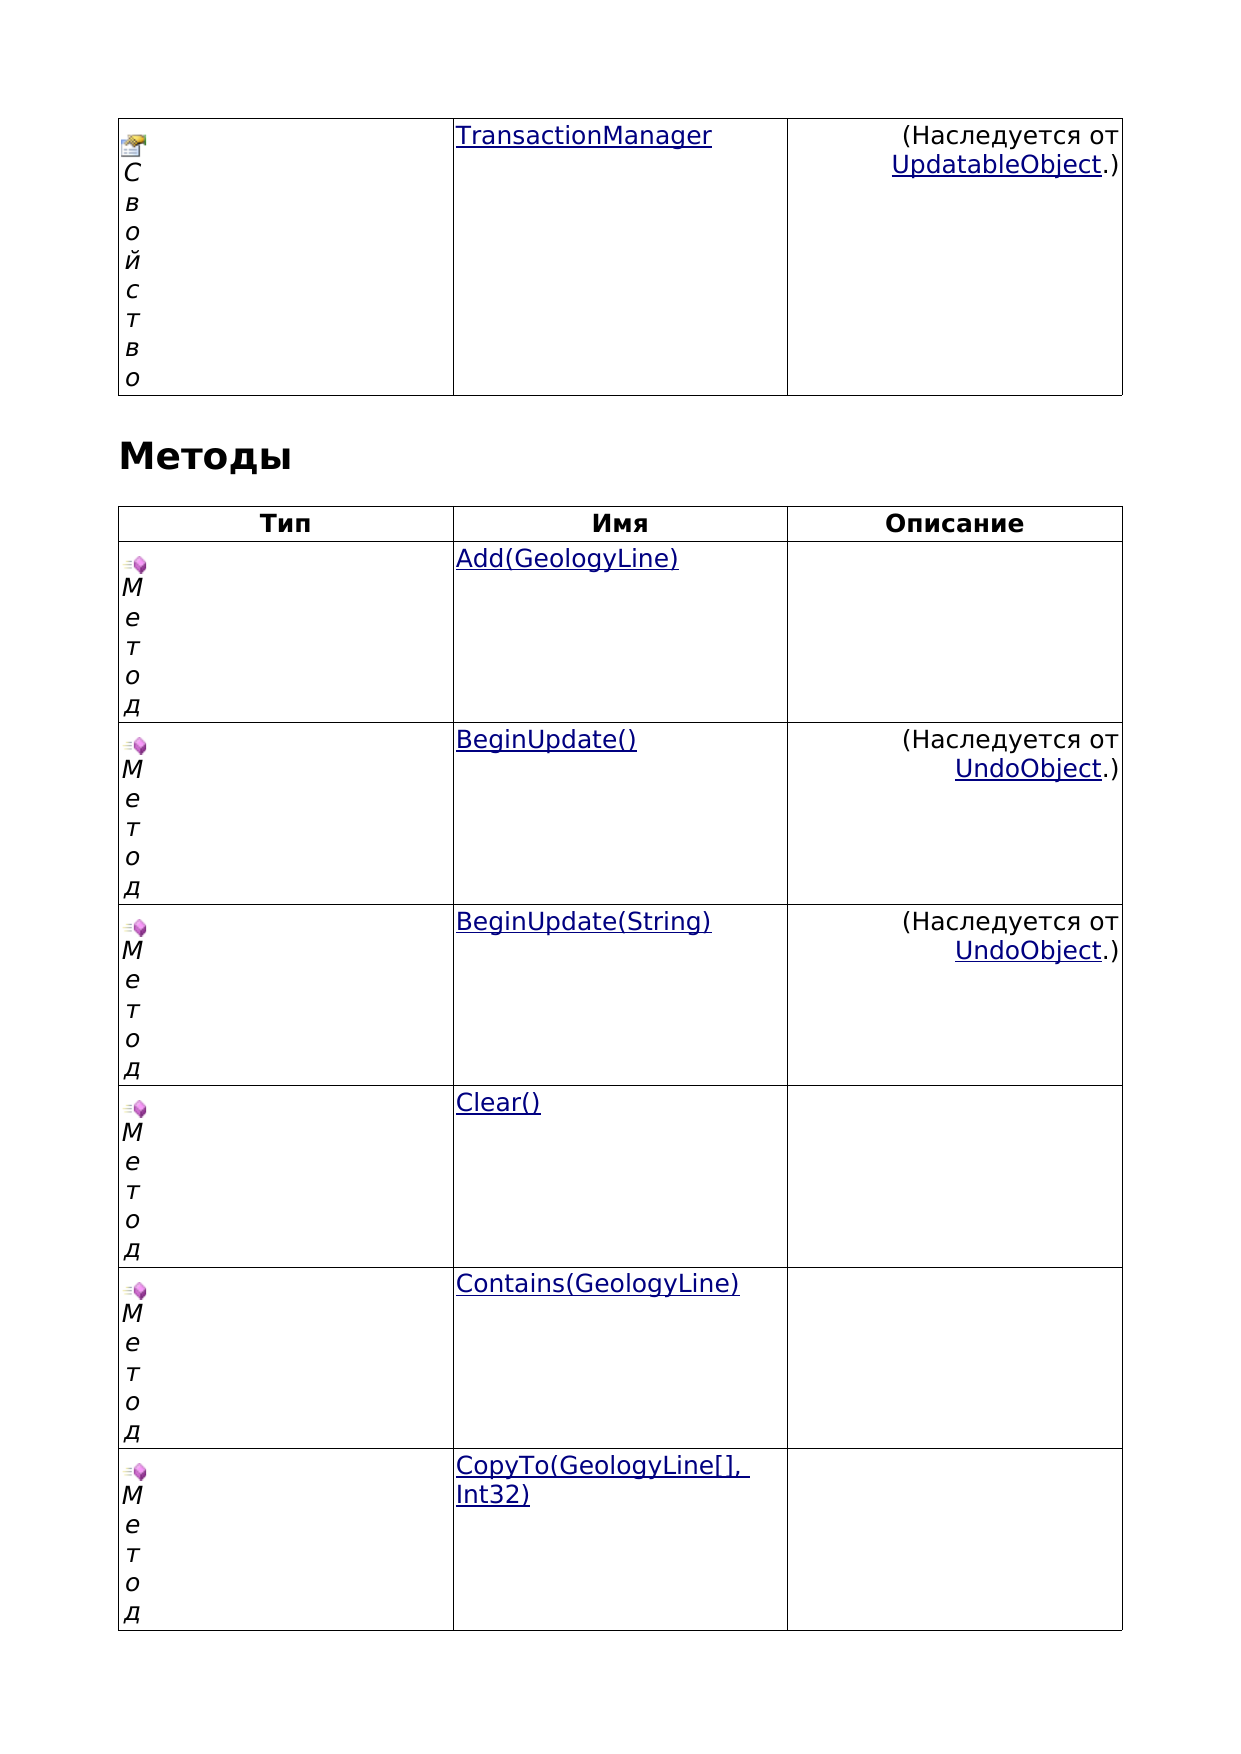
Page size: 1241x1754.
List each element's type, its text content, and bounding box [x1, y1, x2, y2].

table_cell [788, 1449, 1122, 1629]
table_cell [119, 1449, 453, 1629]
table_cell [788, 542, 1122, 722]
picture [121, 133, 147, 159]
picture [121, 1100, 147, 1118]
table_cell [119, 1086, 453, 1267]
table_cell (Наследуется от UpdatableObject.) [788, 119, 1122, 395]
table_cell (Наследуется от UndoObject.) [788, 723, 1122, 904]
picture [121, 737, 147, 755]
subtitle Методы [118, 435, 1122, 478]
table_header Тип [119, 507, 453, 541]
table_cell [119, 542, 453, 722]
table_header Имя [454, 507, 787, 541]
picture [121, 556, 147, 574]
table_cell [119, 1268, 453, 1448]
table_cell [119, 905, 453, 1085]
table_cell [788, 1086, 1122, 1267]
table_cell TransactionManager [454, 119, 787, 395]
table_cell BeginUpdate() [454, 723, 787, 904]
table_cell BeginUpdate(String) [454, 905, 787, 1085]
table_cell [119, 723, 453, 904]
table_cell CopyTo(GeologyLine[], Int32) [454, 1449, 787, 1629]
table_cell (Наследуется от UndoObject.) [788, 905, 1122, 1085]
picture [121, 1282, 147, 1300]
table_header Описание [788, 507, 1122, 541]
table_cell [119, 119, 453, 395]
table_cell Add(GeologyLine) [454, 542, 787, 722]
table_cell Clear() [454, 1086, 787, 1267]
picture [121, 919, 147, 937]
table_cell Contains(GeologyLine) [454, 1268, 787, 1448]
picture [121, 1463, 147, 1481]
table_cell [788, 1268, 1122, 1448]
